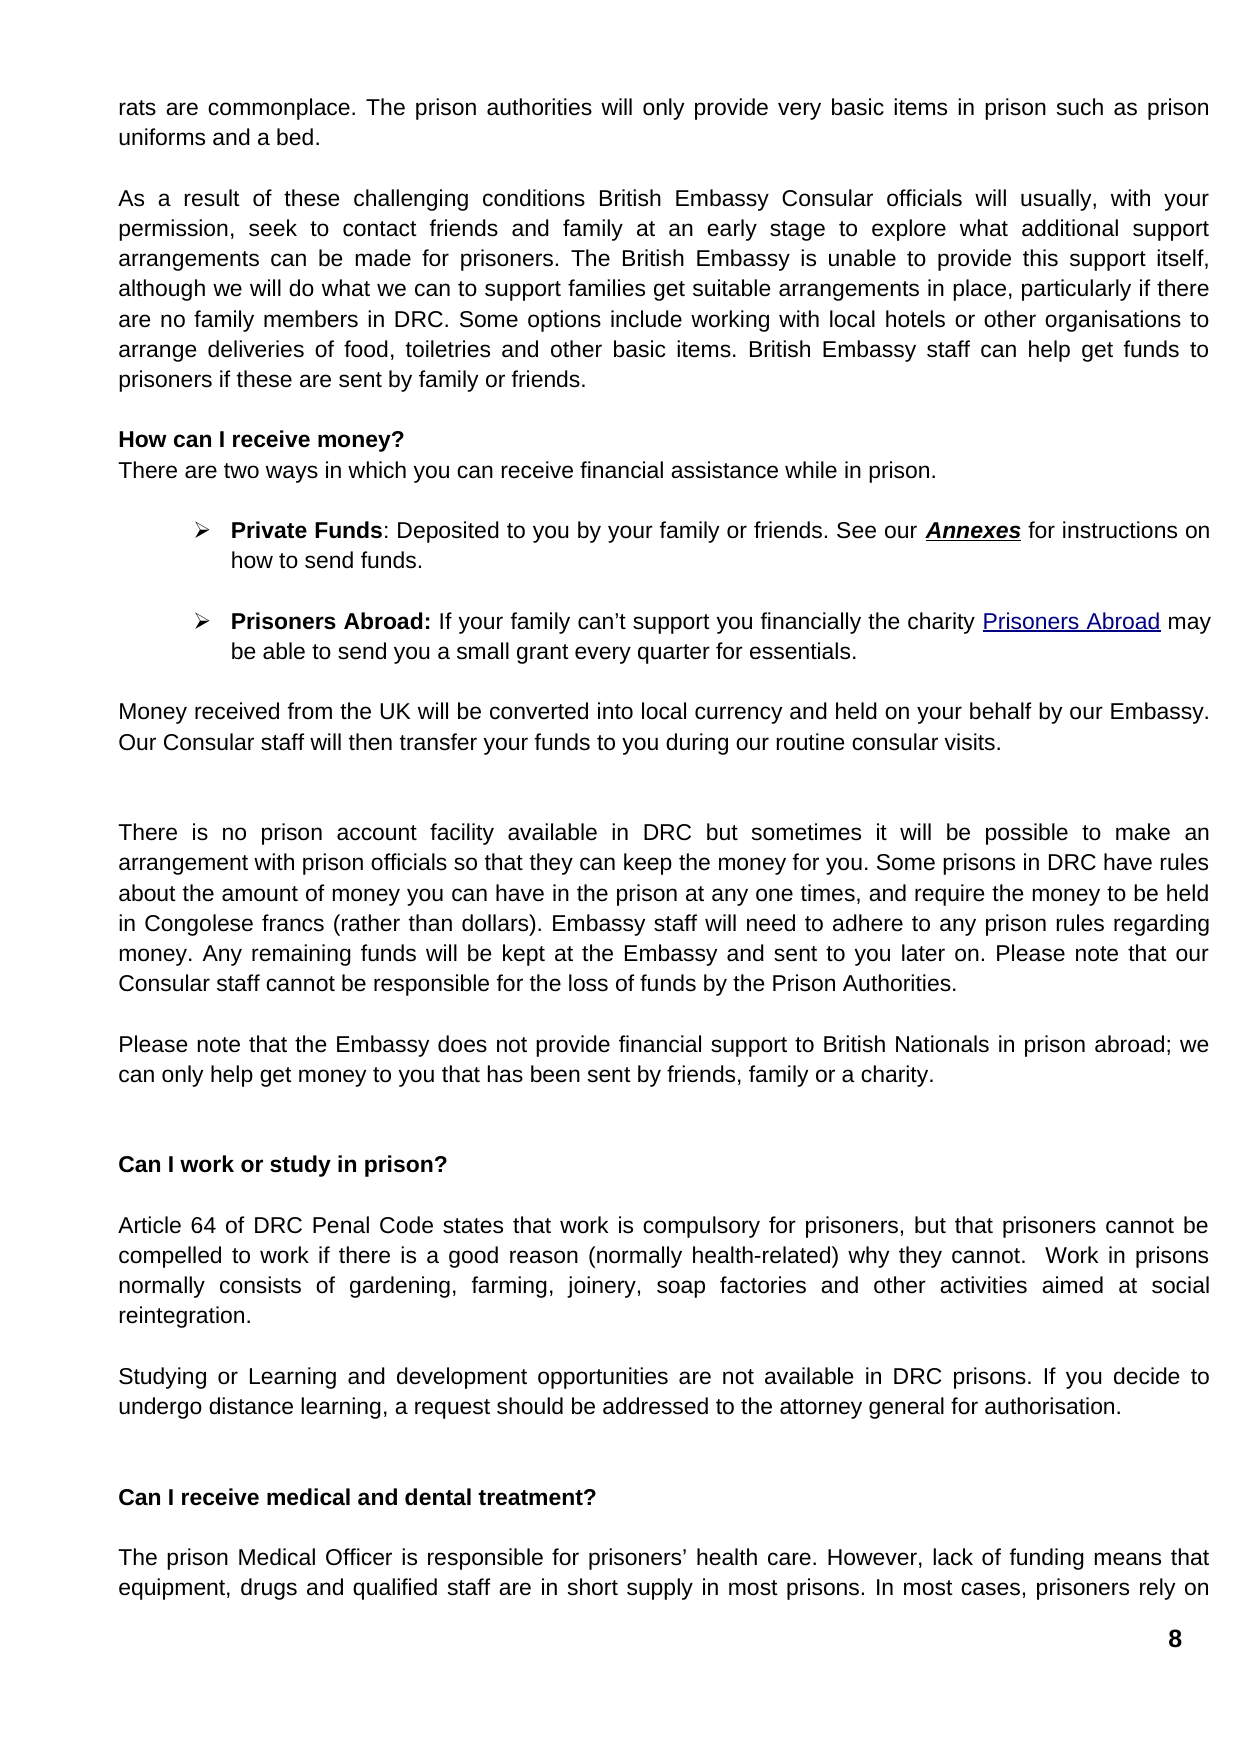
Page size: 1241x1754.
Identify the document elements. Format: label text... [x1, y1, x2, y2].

list Private Funds: Deposited to you by your family or friends. See our Annexes for instructions on how to send funds. [193, 517, 1211, 574]
text rats are commonplace. The prison authorities will only provide very basic items in prison such as prison uniforms and a bed. [118, 94, 1211, 151]
text There are two ways in which you can receive financial assistance while in prison. [118, 457, 1211, 483]
subtitle How can I receive money? [118, 426, 1211, 453]
text Money received from the UK will be converted into local currency and held on your behalf by our Embassy. Our Consular staff will then transfer your funds to you during our routine consular visits. [118, 698, 1211, 755]
text Please note that the Embassy does not provide financial support to British Nationals in prison abroad; we can only help get money to you that has been sent by friends, family or a charity. [118, 1031, 1211, 1087]
list Prisoners Abroad: If your family can’t support you financially the charity Prisoners Abroad may be able to send you a small grant every quarter for essentials. [193, 608, 1211, 664]
subtitle Can I work or study in prison? [118, 1151, 1211, 1178]
text Article 64 of DRC Penal Code states that work is compulsory for prisoners, but that prisoners cannot be compelled to work if there is a good reason (normally health-related) why they cannot. Work in prisons normally consists of gardening, farming, joinery, soap factories and other activities aimed at social reintegration. [118, 1212, 1211, 1329]
subtitle Can I receive medical and dental treatment? [118, 1484, 1211, 1510]
text The prison Medical Officer is responsible for prisoners’ health care. However, lack of funding means that equipment, drugs and qualified staff are in short supply in most prisons. In most cases, prisoners rely on [118, 1544, 1211, 1601]
text Studying or Learning and development opportunities are not available in DRC prisons. If you decide to undergo distance learning, a request should be addressed to the attorney general for authorisation. [118, 1363, 1211, 1419]
text There is no prison account facility available in DRC but sometimes it will be possible to make an arrangement with prison officials so that they can keep the money for you. Some prisons in DRC have rules about the amount of money you can have in the prison at any one times, and require the money to be held in Congolese francs (rather than dollars). Embassy staff will need to adhere to any prison rules regarding money. Any remaining funds will be kept at the Embassy and sent to you later on. Please note that our Consular staff cannot be responsible for the loss of funds by the Prison Authorities. [118, 819, 1211, 997]
text As a result of these challenging conditions British Embassy Consular officials will usually, with your permission, seek to contact friends and family at an early stage to explore what additional support arrangements can be made for prisoners. The British Embassy is unable to provide this support itself, although we will do what we can to support families get suitable arrangements in place, particularly if there are no family members in DRC. Some options include working with local hotels or other organisations to arrange deliveries of food, toiletries and other basic items. British Embassy staff can help get funds to prisoners if these are sent by family or friends. [118, 185, 1211, 392]
